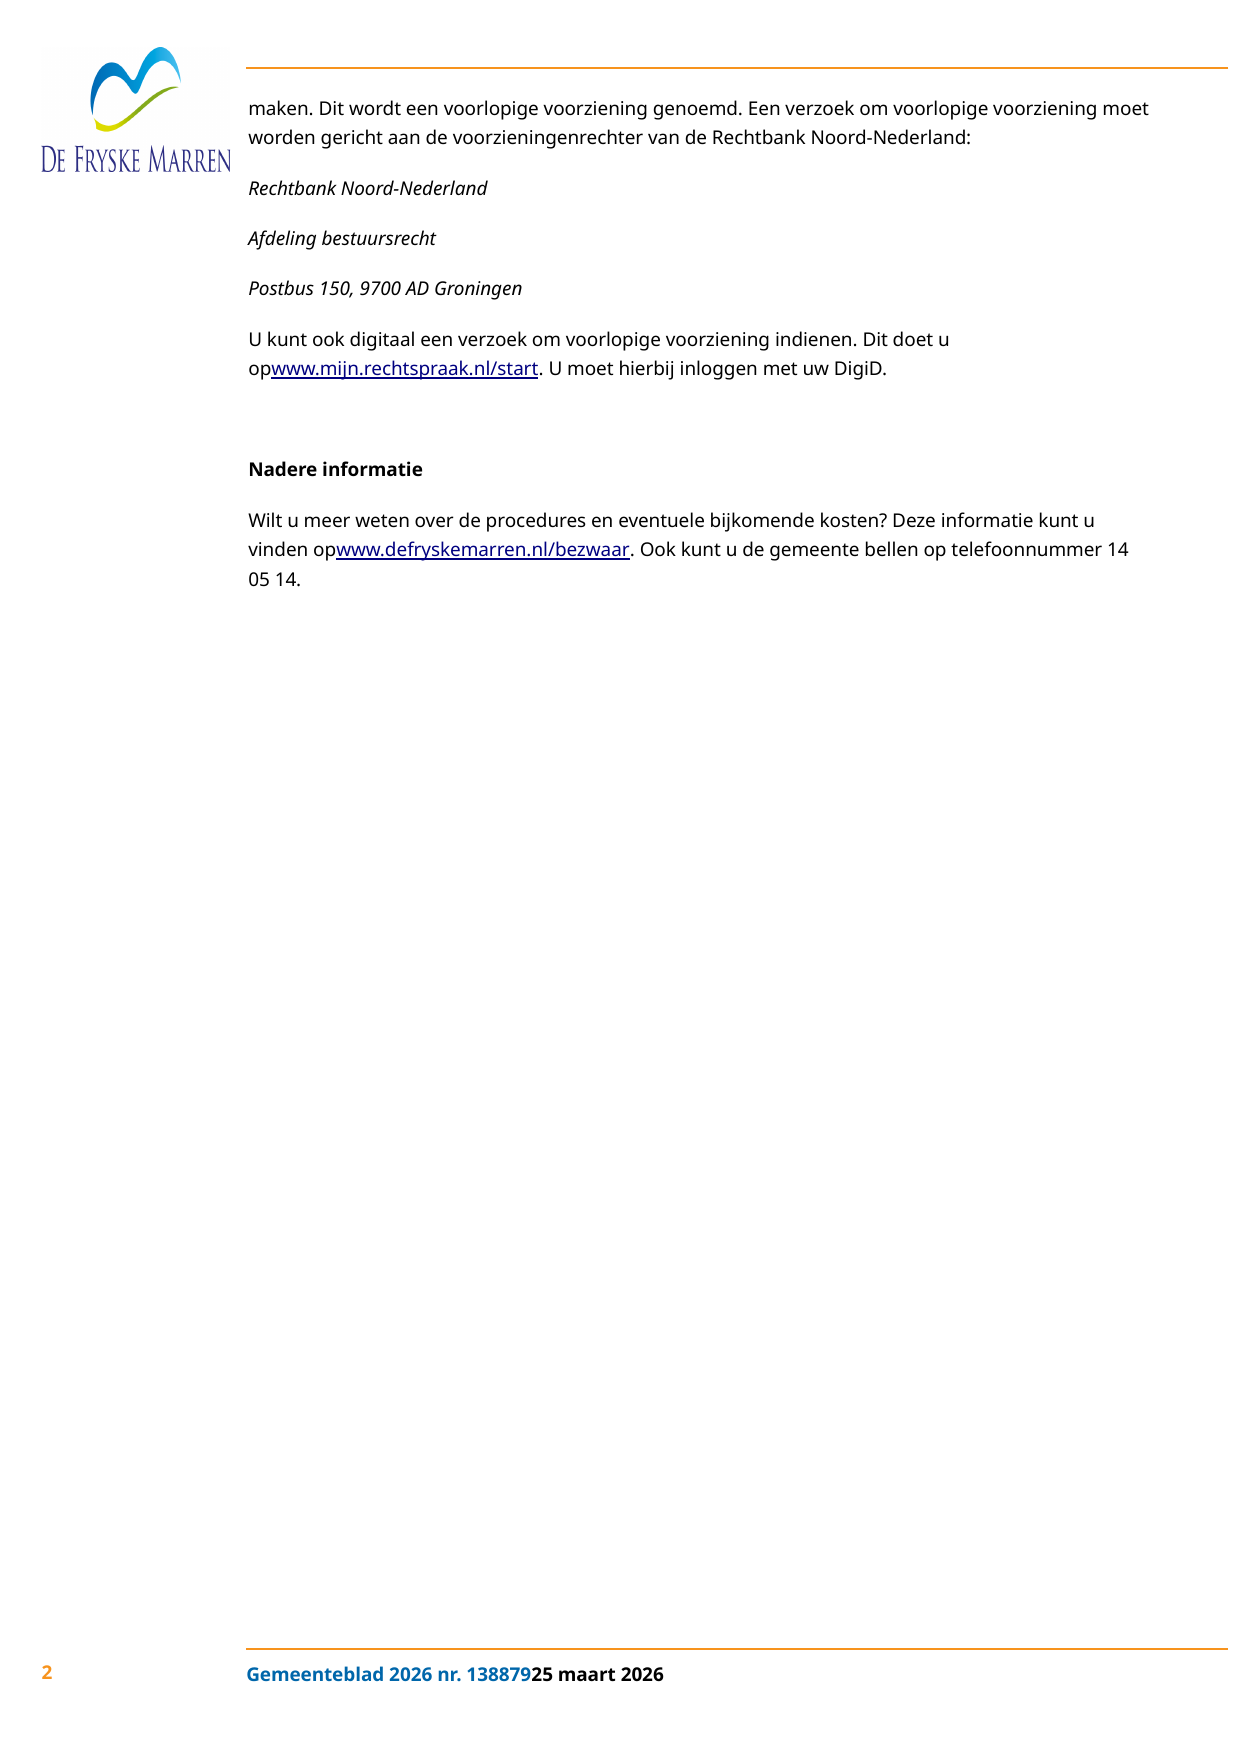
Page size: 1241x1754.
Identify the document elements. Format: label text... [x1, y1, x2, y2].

text Rechtbank Noord-Nederland [248, 175, 1152, 201]
text Afdeling bestuursrecht [248, 225, 1152, 251]
text Postbus 150, 9700 AD Groningen [248, 276, 1152, 301]
picture [41, 47, 231, 172]
text Nadere informatie [248, 456, 1152, 482]
text Wilt u meer weten over de procedures en eventuele bijkomende kosten? Deze informatie kunt u vinden opwww.defryskemarren.nl/bezwaar. Ook kunt u de gemeente bellen op telefoonnummer 14 05 14. [248, 507, 1152, 592]
text maken. Dit wordt een voorlopige voorziening genoemd. Een verzoek om voorlopige voorziening moet worden gericht aan de voorzieningenrechter van de Rechtbank Noord-Nederland: [248, 95, 1152, 150]
text U kunt ook digitaal een verzoek om voorlopige voorziening indienen. Dit doet u opwww.mijn.rechtspraak.nl/start. U moet hierbij inloggen met uw DigiD. [248, 326, 1152, 381]
